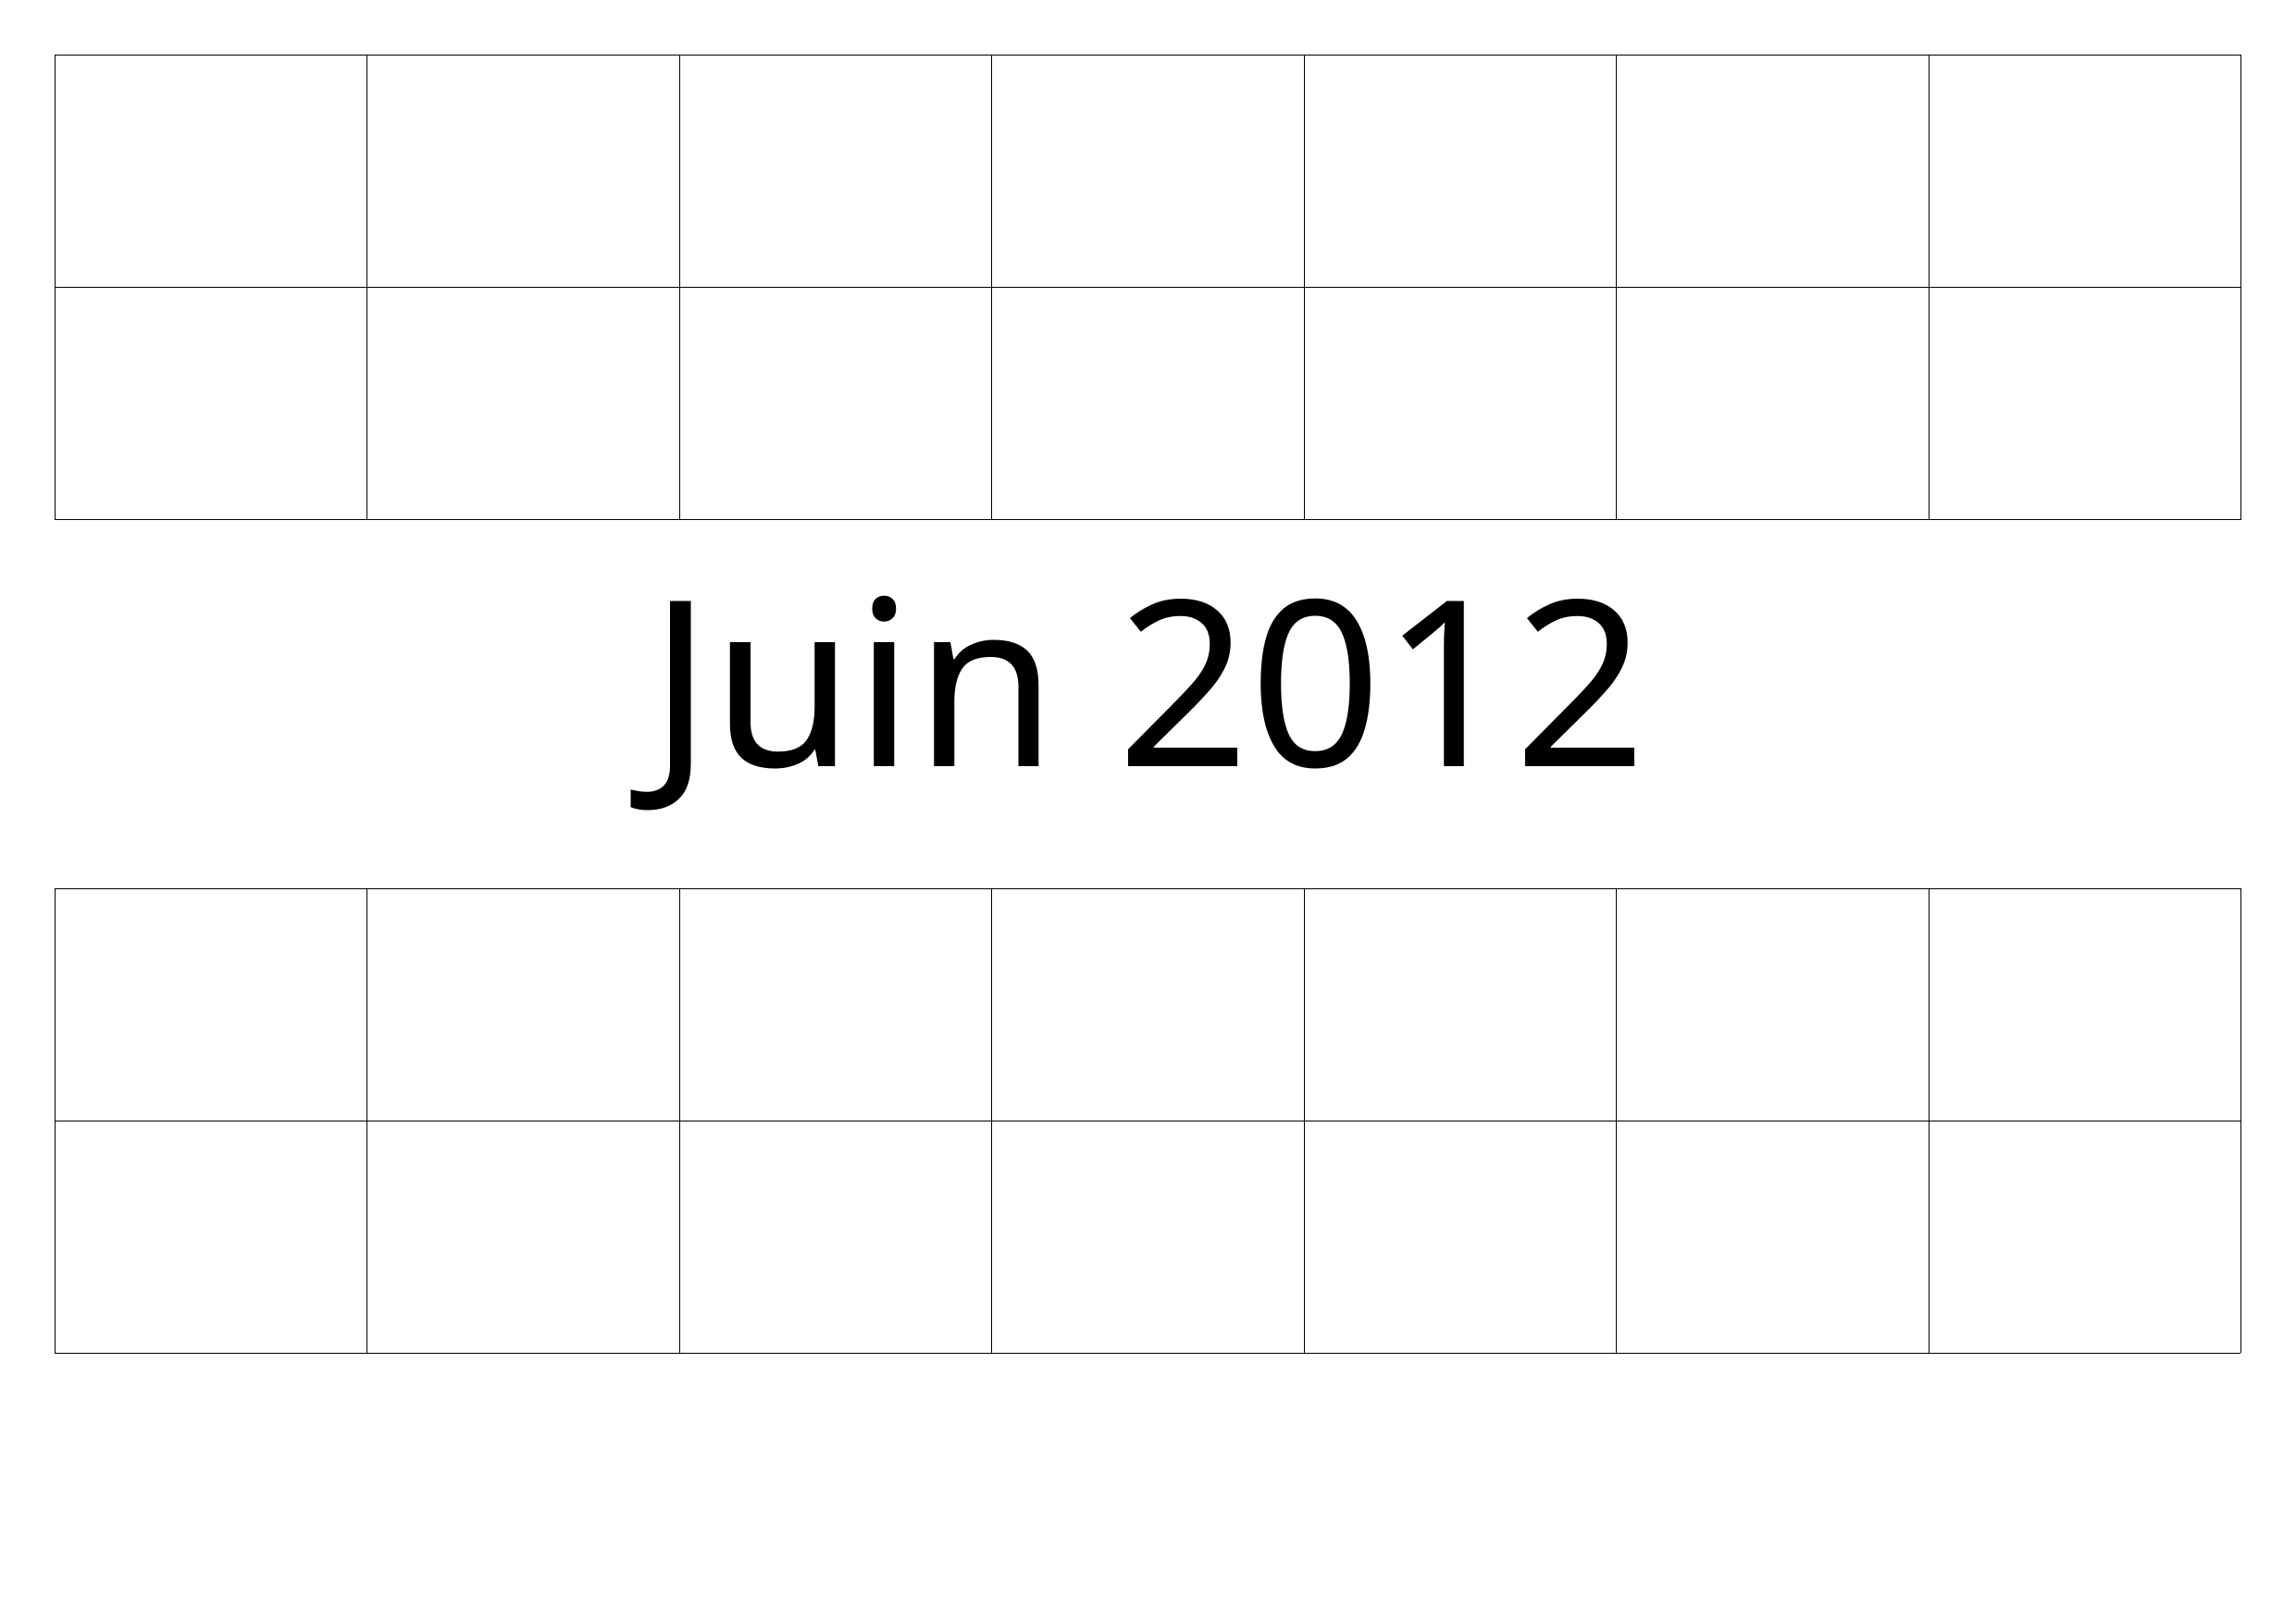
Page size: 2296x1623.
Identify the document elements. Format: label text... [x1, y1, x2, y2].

table_cell [367, 288, 679, 519]
table_cell [56, 56, 366, 287]
table_cell [992, 1121, 1304, 1353]
table_cell [1305, 288, 1616, 519]
table_cell [367, 56, 679, 287]
table_header [992, 889, 1304, 1121]
table_header [680, 889, 991, 1121]
table_cell [992, 288, 1304, 519]
table_header [367, 889, 679, 1121]
table_cell [367, 1121, 679, 1353]
table_cell [680, 56, 991, 287]
table_header [1617, 889, 1929, 1121]
text Juin 2012 [55, 520, 2240, 835]
table_cell [1617, 1121, 1929, 1353]
table_cell [56, 288, 366, 519]
table_header [1930, 889, 2240, 1121]
table_cell [992, 56, 1304, 287]
table_cell [1305, 1121, 1616, 1353]
table_cell [1930, 1121, 2240, 1353]
table_cell [1930, 288, 2240, 519]
table_cell [56, 1121, 366, 1353]
table_cell [1617, 56, 1929, 287]
table_cell [1617, 288, 1929, 519]
table_cell [1305, 56, 1616, 287]
table_cell [680, 1121, 991, 1353]
table_header [1305, 889, 1616, 1121]
table_cell [680, 288, 991, 519]
table_header [56, 889, 366, 1121]
table_cell [1930, 56, 2240, 287]
